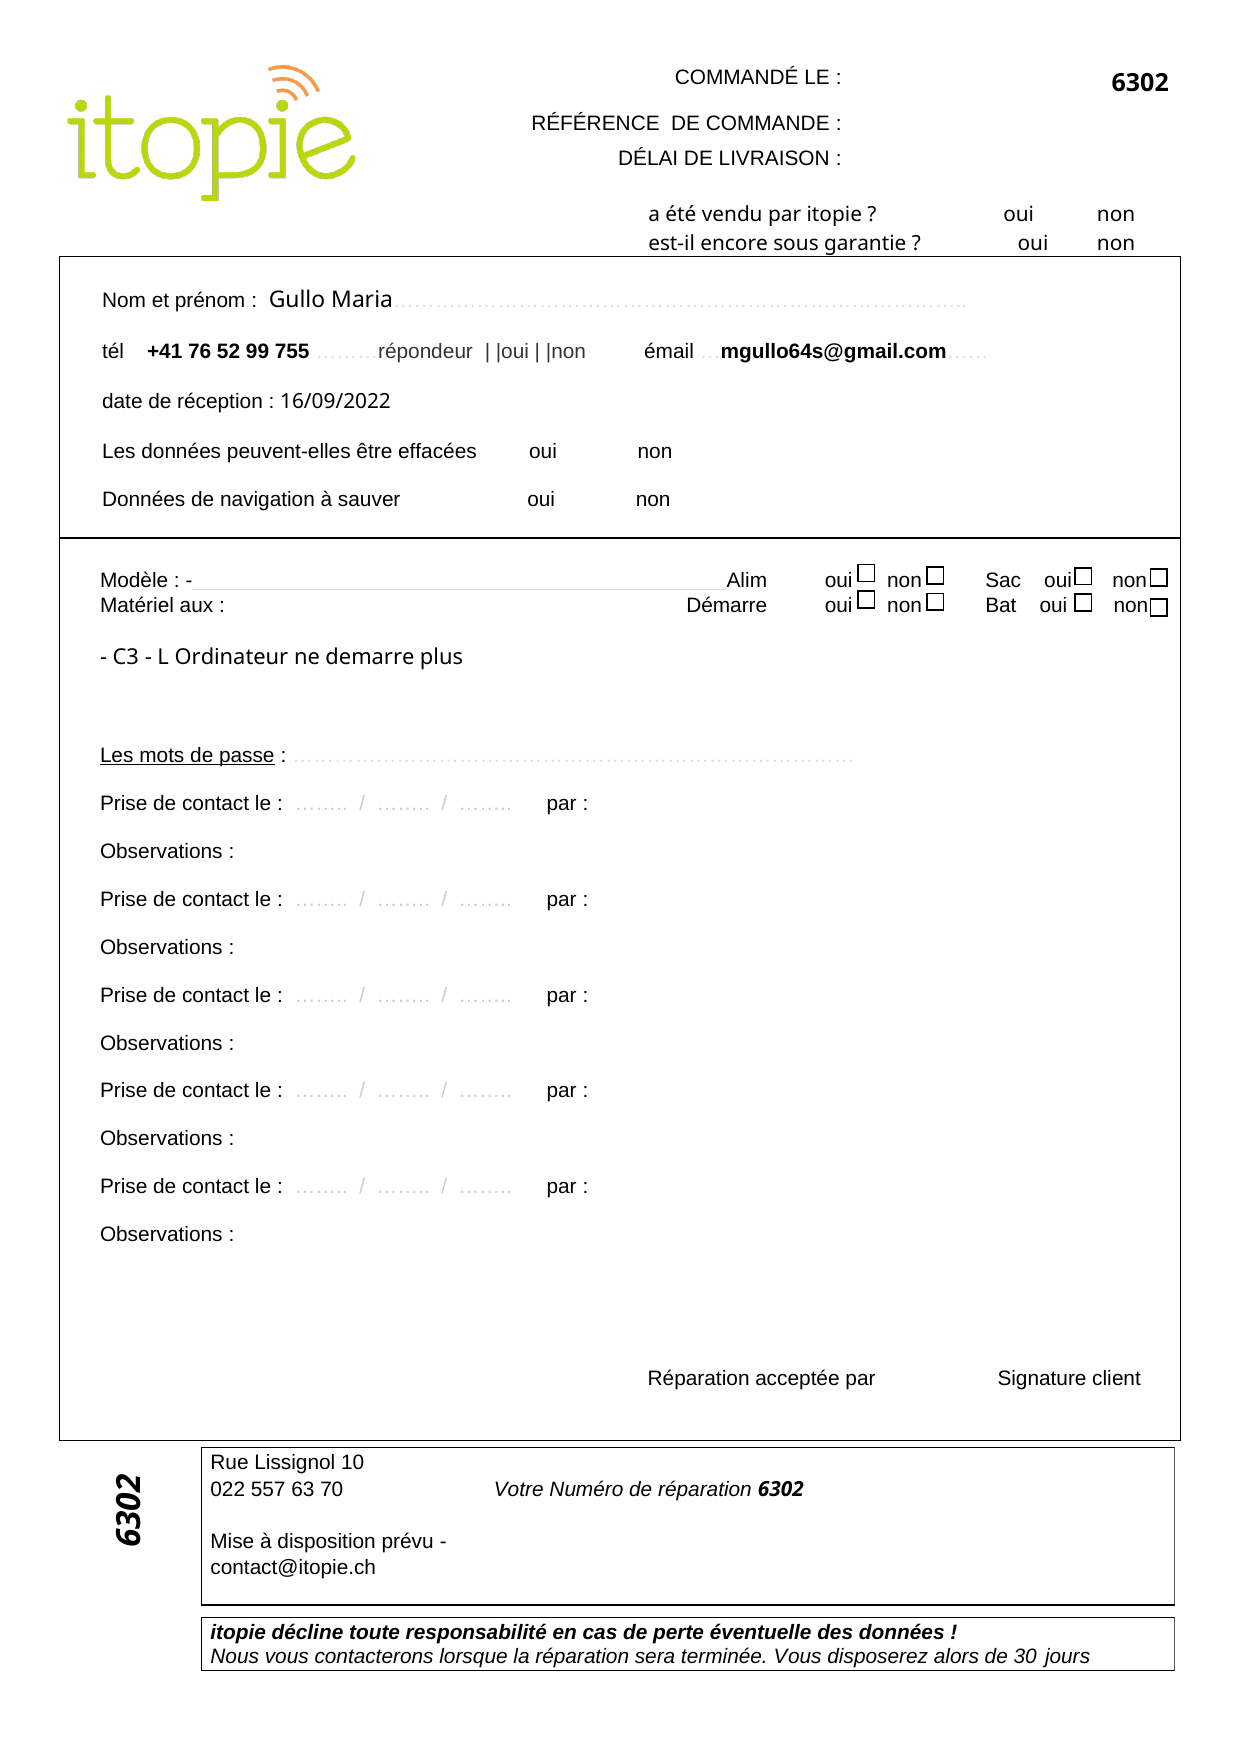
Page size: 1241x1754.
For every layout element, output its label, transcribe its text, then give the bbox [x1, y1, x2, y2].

table_header 6302 [59, 1441, 195, 1677]
text Observations : [60, 931, 1180, 958]
text Modèle : - Alim oui non Sac oui non [948, 562, 1180, 590]
text est-il encore sous garantie ? oui non [59, 228, 1181, 256]
table_header Rue Lissignol 10 022 557 63 70 Votre Numéro de réparation 6302 Mise à disposition prévu - contact@itopie.ch [195, 1441, 1180, 1611]
text Prise de contact le : …….. / …….. / …….. par : [60, 1171, 1180, 1198]
table_cell itopie décline toute responsabilité en cas de perte éventuelle des données ! Nous vous contacterons lorsque la réparation sera terminée. Vous disposerez alors de 30 jours [195, 1611, 1180, 1677]
text date de réception : 16/09/2022 [60, 383, 1180, 415]
text - C3 - L Ordinateur ne demarre plus [60, 638, 1180, 671]
text Prise de contact le : …….. / …….. / …….. par : [60, 979, 1180, 1006]
text a été vendu par itopie ? oui non [59, 199, 1181, 228]
text Prise de contact le : …….. / …….. / …….. par : [60, 883, 1180, 911]
text Données de navigation à sauver oui non [60, 484, 1180, 511]
table_header COMMANDÉ LE : [490, 59, 847, 104]
text tél +41 76 52 99 755 ………répondeur | |oui | |non émail …mgullo64s@gmail.com…… [60, 335, 1180, 362]
text Prise de contact le : …….. / …….. / …….. par : [60, 788, 1180, 815]
table_cell RÉFÉRENCE DE COMMANDE : [490, 105, 847, 140]
text Observations : [60, 1219, 1180, 1246]
picture [67, 65, 356, 201]
text Modèle : - Alim oui non Sac oui non [879, 562, 925, 590]
table_cell [847, 140, 1180, 175]
table_cell DÉLAI DE LIVRAISON : [490, 140, 847, 175]
text Nom et prénom : Gullo Maria……………………………………………………………………….. [60, 280, 1180, 314]
text Matériel aux : Démarre oui non Bat oui non [60, 590, 1180, 617]
text Prise de contact le : …….. / …….. / …….. par : [60, 1075, 1180, 1102]
table_header 6302 [847, 59, 1180, 104]
text Modèle : - Alim oui non Sac oui non [60, 562, 856, 590]
table_cell [847, 105, 1180, 140]
text Observations : [60, 1027, 1180, 1054]
text Réparation acceptée par Signature client [60, 1363, 1180, 1390]
text Les données peuvent-elles être effacées oui non [60, 436, 1180, 463]
text Les mots de passe : ……………………………………………………………………… [60, 740, 1180, 767]
text Observations : [60, 1123, 1180, 1150]
text Observations : [60, 836, 1180, 863]
